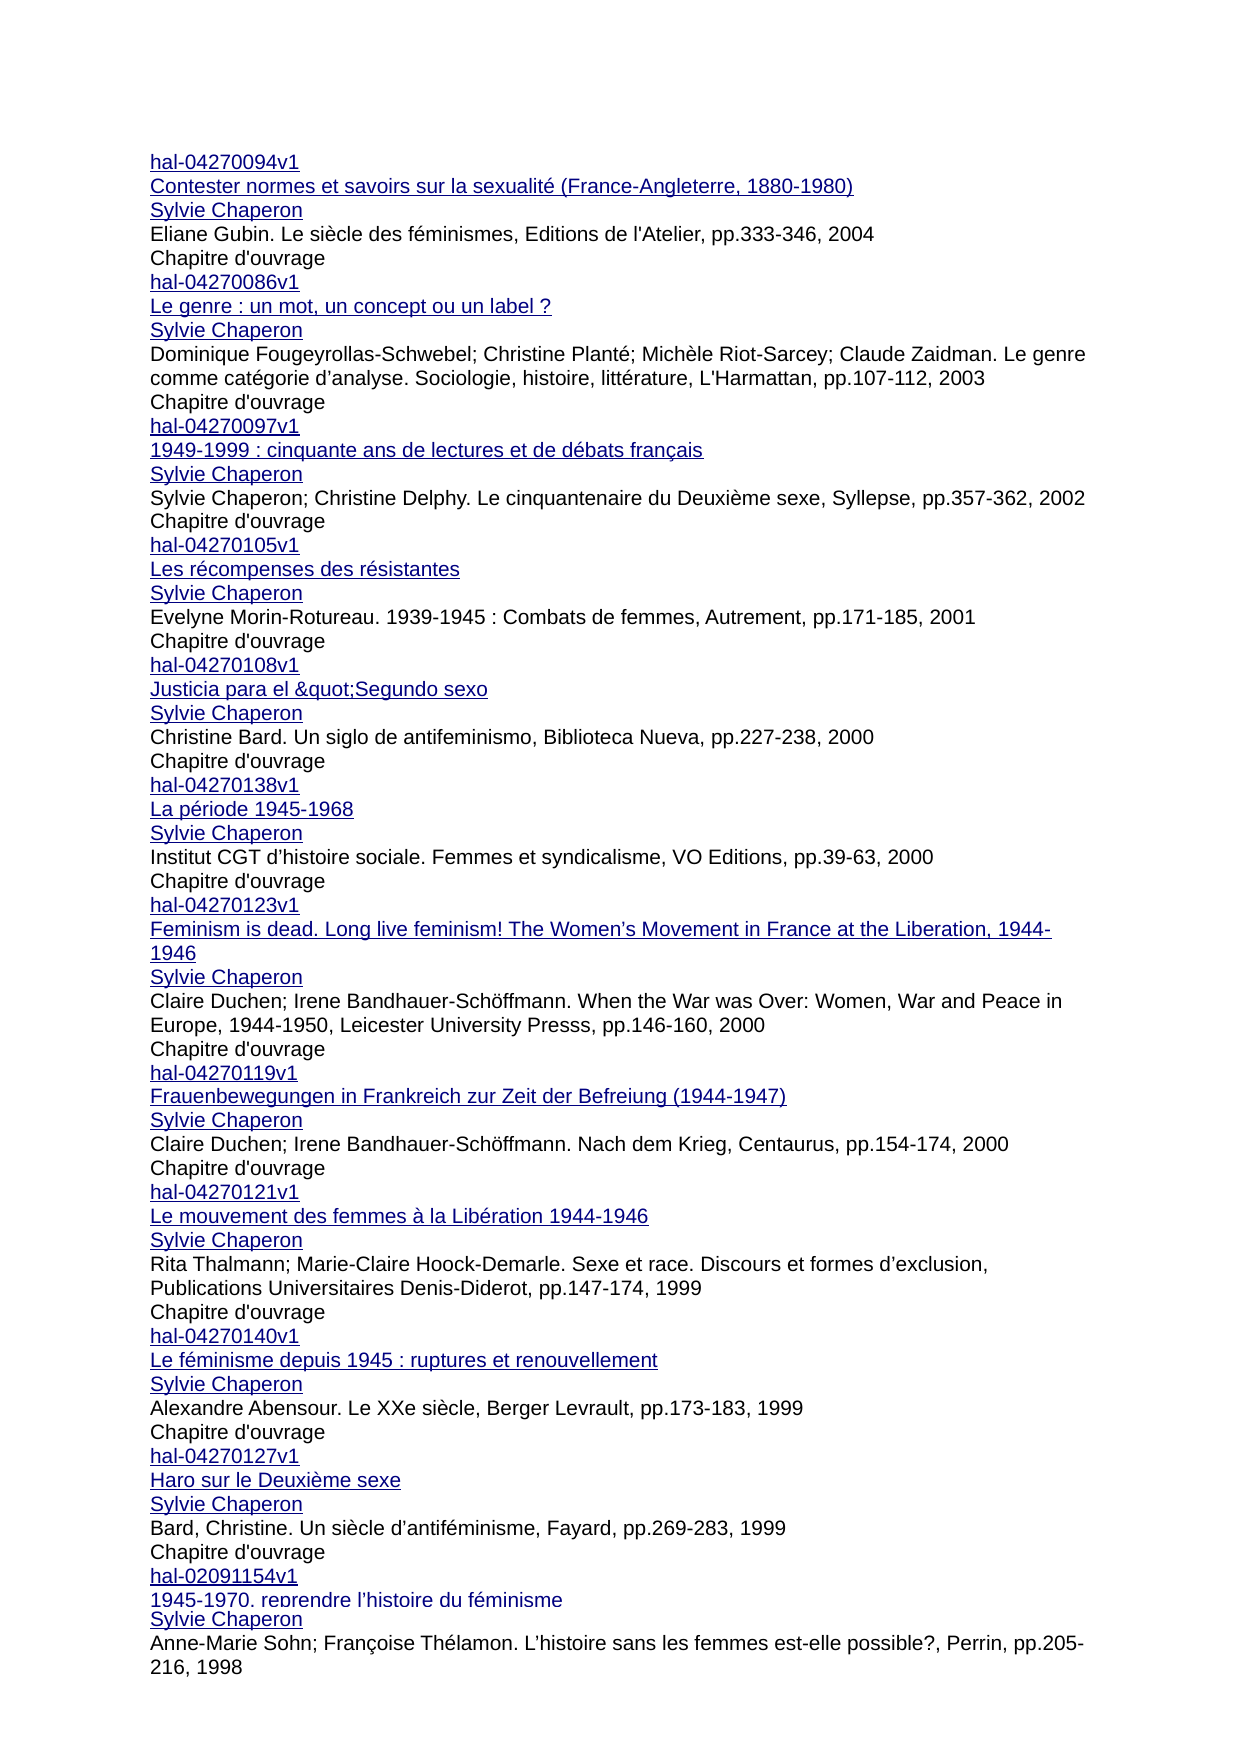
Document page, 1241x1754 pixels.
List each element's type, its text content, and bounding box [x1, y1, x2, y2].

table_cell 1949-1999 : cinquante ans de lectures et de débats français Sylvie Chaperon Sylvie Chaperon; Christine Delphy. Le cinquantenaire du Deuxième sexe, Syllepse, pp.357-362, 2002 Chapitre d'ouvrage hal-04270105v1 [150, 438, 1090, 557]
table_cell hal-04270094v1 [150, 150, 1090, 174]
table_cell La période 1945-1968 Sylvie Chaperon Institut CGT d’histoire sociale. Femmes et syndicalisme, VO Editions, pp.39-63, 2000 Chapitre d'ouvrage hal-04270123v1 [150, 797, 1090, 917]
table_cell Feminism is dead. Long live feminism! The Women’s Movement in France at the Liberation, 1944-1946 Sylvie Chaperon Claire Duchen; Irene Bandhauer-Schöffmann. When the War was Over: Women, War and Peace in Europe, 1944-1950, Leicester University Presss, pp.146-160, 2000 Chapitre d'ouvrage hal-04270119v1 [150, 917, 1090, 1084]
table_cell Le féminisme depuis 1945 : ruptures et renouvellement Sylvie Chaperon Alexandre Abensour. Le XXe siècle, Berger Levrault, pp.173-183, 1999 Chapitre d'ouvrage hal-04270127v1 [150, 1348, 1090, 1468]
table_cell 1945-1970, reprendre l’histoire du féminisme Sylvie Chaperon Anne-Marie Sohn; Françoise Thélamon. L’histoire sans les femmes est-elle possible?, Perrin, pp.205-216, 1998 [150, 1588, 1090, 1679]
table_cell Le genre : un mot, un concept ou un label ? Sylvie Chaperon Dominique Fougeyrollas-Schwebel; Christine Planté; Michèle Riot-Sarcey; Claude Zaidman. Le genre comme catégorie d’analyse. Sociologie, histoire, littérature, L'Harmattan, pp.107-112, 2003 Chapitre d'ouvrage hal-04270097v1 [150, 294, 1090, 437]
table_cell Contester normes et savoirs sur la sexualité (France-Angleterre, 1880-1980) Sylvie Chaperon Eliane Gubin. Le siècle des féminismes, Editions de l'Atelier, pp.333-346, 2004 Chapitre d'ouvrage hal-04270086v1 [150, 174, 1090, 294]
table_cell Frauenbewegungen in Frankreich zur Zeit der Befreiung (1944-1947) Sylvie Chaperon Claire Duchen; Irene Bandhauer-Schöffmann. Nach dem Krieg, Centaurus, pp.154-174, 2000 Chapitre d'ouvrage hal-04270121v1 [150, 1084, 1090, 1204]
table_cell Les récompenses des résistantes Sylvie Chaperon Evelyne Morin-Rotureau. 1939-1945 : Combats de femmes, Autrement, pp.171-185, 2001 Chapitre d'ouvrage hal-04270108v1 [150, 557, 1090, 677]
table_cell Justicia para el &quot;Segundo sexo Sylvie Chaperon Christine Bard. Un siglo de antifeminismo, Biblioteca Nueva, pp.227-238, 2000 Chapitre d'ouvrage hal-04270138v1 [150, 677, 1090, 797]
table_cell Le mouvement des femmes à la Libération 1944-1946 Sylvie Chaperon Rita Thalmann; Marie-Claire Hoock-Demarle. Sexe et race. Discours et formes d’exclusion, Publications Universitaires Denis-Diderot, pp.147-174, 1999 Chapitre d'ouvrage hal-04270140v1 [150, 1204, 1090, 1348]
table_cell Haro sur le Deuxième sexe Sylvie Chaperon Bard, Christine. Un siècle d’antiféminisme, Fayard, pp.269-283, 1999 Chapitre d'ouvrage hal-02091154v1 [150, 1468, 1090, 1587]
